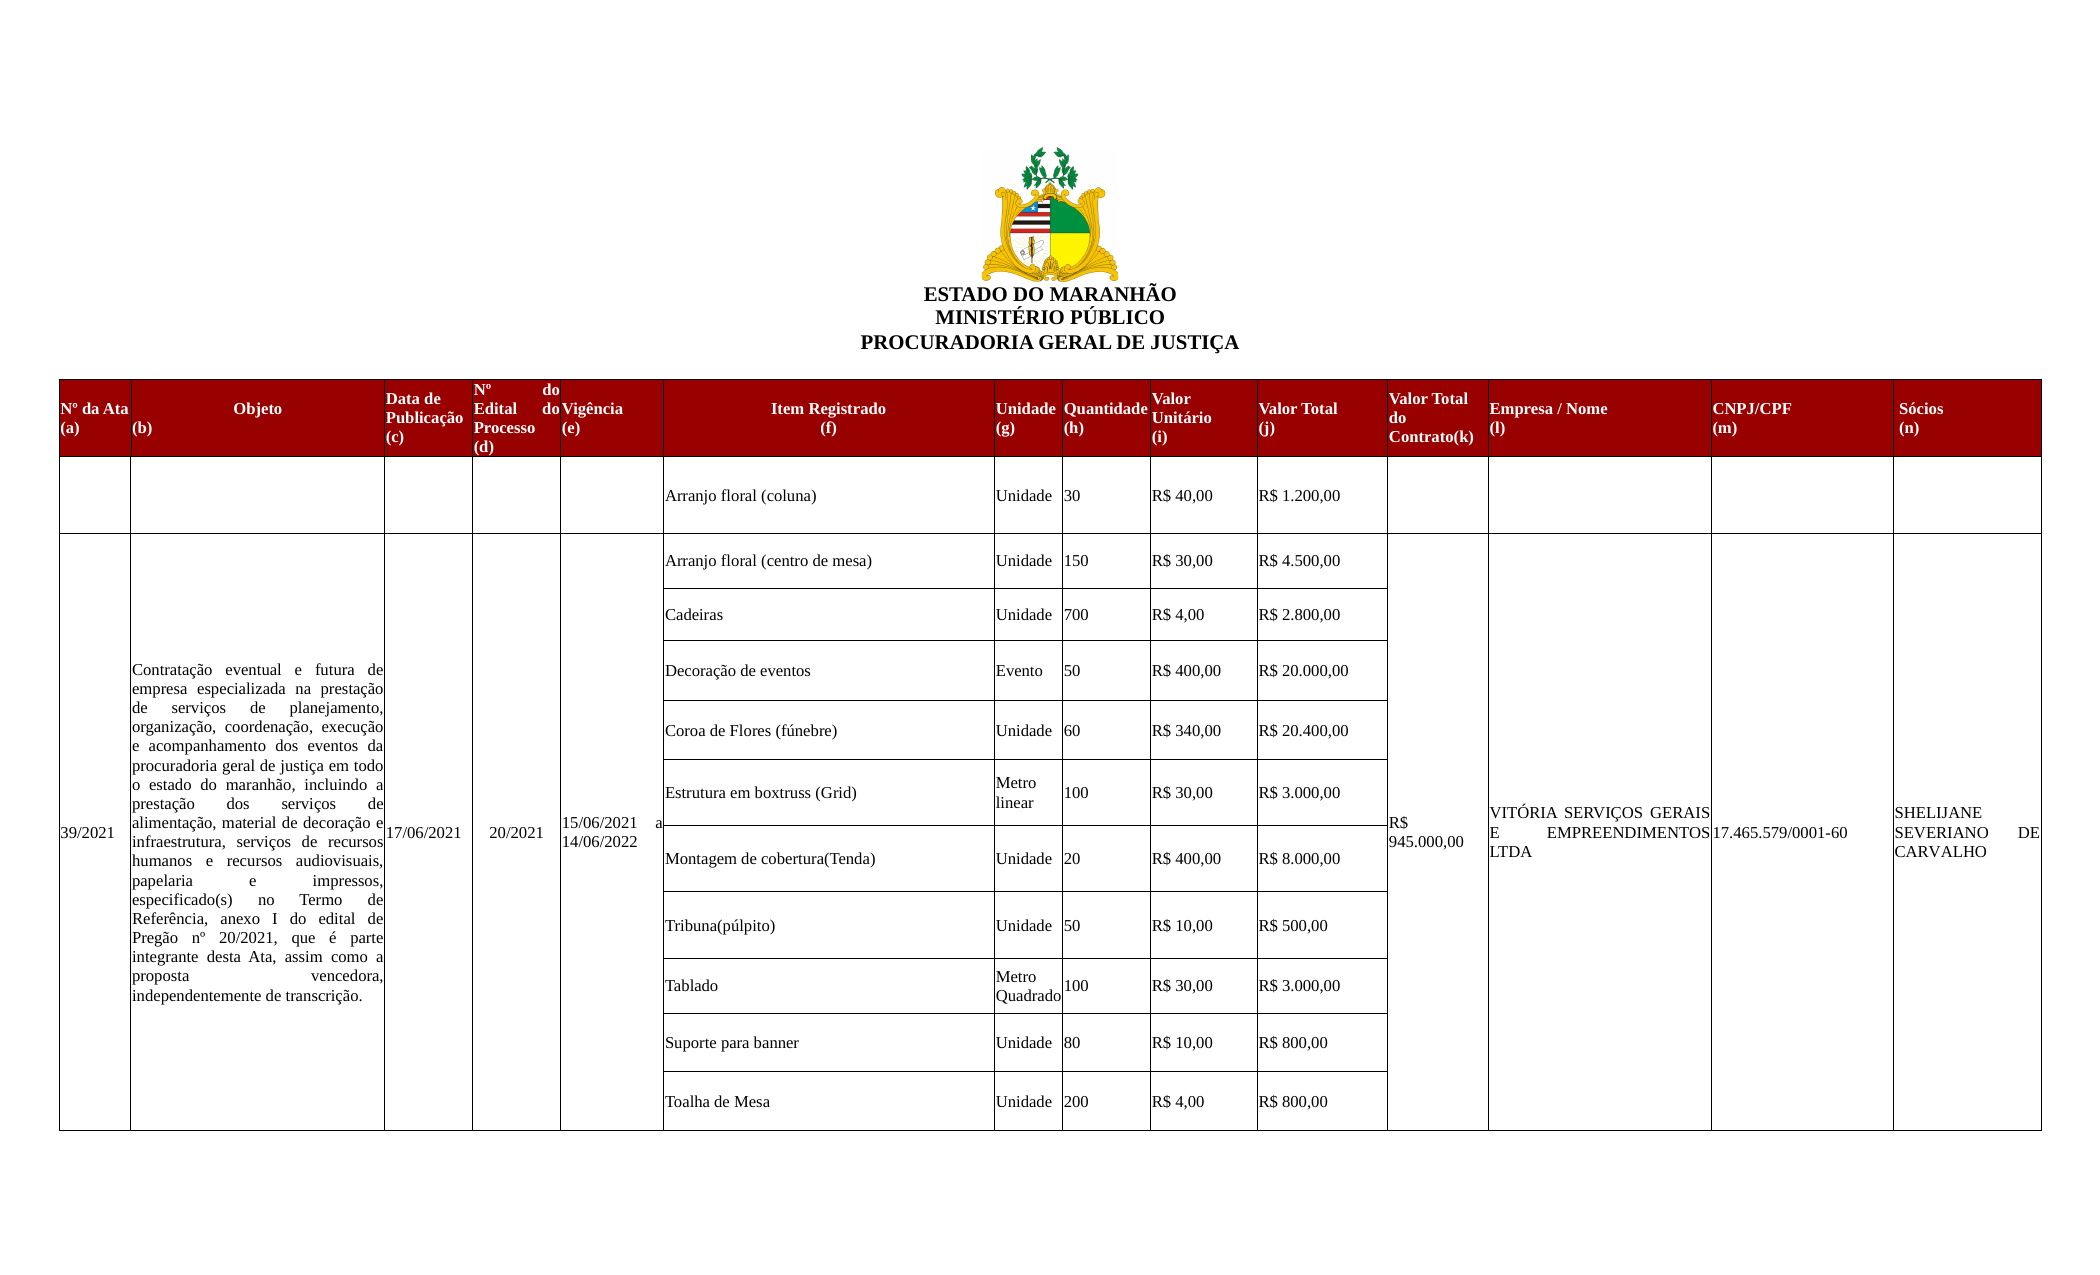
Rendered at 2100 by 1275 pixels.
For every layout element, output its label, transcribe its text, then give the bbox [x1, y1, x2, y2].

table_cell [1489, 457, 1711, 533]
table_cell Unidade [995, 892, 1062, 957]
table_cell R$ 30,00 [1151, 959, 1257, 1012]
table_cell 60 [1063, 701, 1150, 759]
table_cell R$ 40,00 [1151, 457, 1257, 533]
table_cell 80 [1063, 1014, 1150, 1071]
table_cell Tribuna(púlpito) [664, 892, 994, 957]
table_cell R$ 945.000,00 [1388, 534, 1488, 1130]
table_cell R$ 30,00 [1151, 760, 1257, 825]
table_cell [1894, 457, 2041, 533]
table_header CNPJ/CPF (m) [1712, 380, 1893, 456]
table_cell Tablado [664, 959, 994, 1012]
table_header Unidade (g) [995, 380, 1062, 456]
table_cell R$ 1.200,00 [1258, 457, 1387, 533]
table_cell R$ 4,00 [1151, 589, 1257, 640]
table_cell R$ 800,00 [1258, 1072, 1387, 1130]
table_cell [1712, 457, 1893, 533]
table_cell 150 [1063, 534, 1150, 587]
table_cell [561, 457, 663, 533]
table_cell R$ 30,00 [1151, 534, 1257, 587]
table_header Objeto (b) [132, 380, 384, 456]
table_cell 200 [1063, 1072, 1150, 1130]
table_cell Metro Quadrado [995, 959, 1062, 1012]
table_cell R$ 500,00 [1258, 892, 1387, 957]
table_cell Montagem de cobertura(Tenda) [664, 826, 994, 891]
table_cell Unidade [995, 1014, 1062, 1071]
table_cell VITÓRIA SERVIÇOS GERAIS E EMPREENDIMENTOS LTDA [1489, 534, 1711, 1130]
table_cell Toalha de Mesa [664, 1072, 994, 1130]
table_cell Unidade [995, 457, 1062, 533]
table_header Data de Publicação (c) [385, 380, 472, 456]
table_cell Decoração de eventos [664, 641, 994, 700]
table_cell R$ 10,00 [1151, 1014, 1257, 1071]
table_cell 30 [1063, 457, 1150, 533]
table_header Quantidade (h) [1063, 380, 1150, 456]
table_header Item Registrado (f) [664, 380, 994, 456]
table_cell R$ 20.000,00 [1258, 641, 1387, 700]
table_cell 100 [1063, 959, 1150, 1012]
table_cell [131, 457, 384, 533]
table_cell R$ 340,00 [1151, 701, 1257, 759]
table_cell 100 [1063, 760, 1150, 825]
table_cell 20 [1063, 826, 1150, 891]
table_cell [1388, 457, 1488, 533]
table_cell R$ 400,00 [1151, 826, 1257, 891]
table_cell 50 [1063, 892, 1150, 957]
table_cell Metro linear [995, 760, 1062, 825]
table_cell 700 [1063, 589, 1150, 640]
table_cell 50 [1063, 641, 1150, 700]
table_cell 17/06/2021 [385, 534, 472, 1130]
table_cell Arranjo floral (coluna) [664, 457, 994, 533]
table_cell Suporte para banner [664, 1014, 994, 1071]
table_header Valor Unitário (i) [1151, 380, 1257, 456]
table_cell R$ 20.400,00 [1258, 701, 1387, 759]
picture [981, 147, 1119, 282]
table_cell Evento [995, 641, 1062, 700]
table_cell SHELIJANE SEVERIANO DE CARVALHO [1894, 534, 2041, 1130]
table_cell Estrutura em boxtruss (Grid) [664, 760, 994, 825]
table_cell R$ 3.000,00 [1258, 959, 1387, 1012]
table_cell Arranjo floral (centro de mesa) [664, 534, 994, 587]
table_cell R$ 4,00 [1151, 1072, 1257, 1130]
table_cell R$ 800,00 [1258, 1014, 1387, 1071]
table_header Valor Total do Contrato(k) [1388, 380, 1488, 456]
table_cell R$ 8.000,00 [1258, 826, 1387, 891]
table_cell [473, 457, 560, 533]
table_cell 39/2021 [60, 534, 130, 1130]
table_header Nº do Edital do Processo (d) [473, 380, 560, 456]
table_cell 20/2021 [473, 534, 560, 1130]
table_cell R$ 400,00 [1151, 641, 1257, 700]
table_cell R$ 3.000,00 [1258, 760, 1387, 825]
table_cell [60, 457, 130, 533]
table_cell 15/06/2021 a 14/06/2022 [561, 534, 663, 1130]
table_cell Contratação eventual e futura de empresa especializada na prestação de serviços de planejamento, organização, coordenação, execução e acompanhamento dos eventos da procuradoria geral de justiça em todo o estado do maranhão, incluindo a prestação dos serviços de alimentação, material de decoração e infraestrutura, serviços de recursos humanos e recursos audiovisuais, papelaria e impressos, especificado(s) no Termo de Referência, anexo I do edital de Pregão nº 20/2021, que é parte integrante desta Ata, assim como a proposta vencedora, independentemente de transcrição. [131, 534, 384, 1130]
table_cell R$ 10,00 [1151, 892, 1257, 957]
table_header Empresa / Nome (l) [1489, 380, 1711, 456]
table_cell Unidade [995, 826, 1062, 891]
table_cell Unidade [995, 1072, 1062, 1130]
table_header Sócios (n) [1894, 380, 2041, 456]
table_cell [385, 457, 472, 533]
table_cell Unidade [995, 589, 1062, 640]
table_cell R$ 4.500,00 [1258, 534, 1387, 587]
table_header Valor Total (j) [1258, 380, 1387, 456]
table_cell 17.465.579/0001-60 [1712, 534, 1893, 1130]
table_cell R$ 2.800,00 [1258, 589, 1387, 640]
table_cell Unidade [995, 534, 1062, 587]
table_cell Unidade [995, 701, 1062, 759]
table_cell Cadeiras [664, 589, 994, 640]
table_cell Coroa de Flores (fúnebre) [664, 701, 994, 759]
table_header Nº da Ata (a) [60, 380, 131, 456]
table_header Vigência (e) [561, 380, 663, 456]
